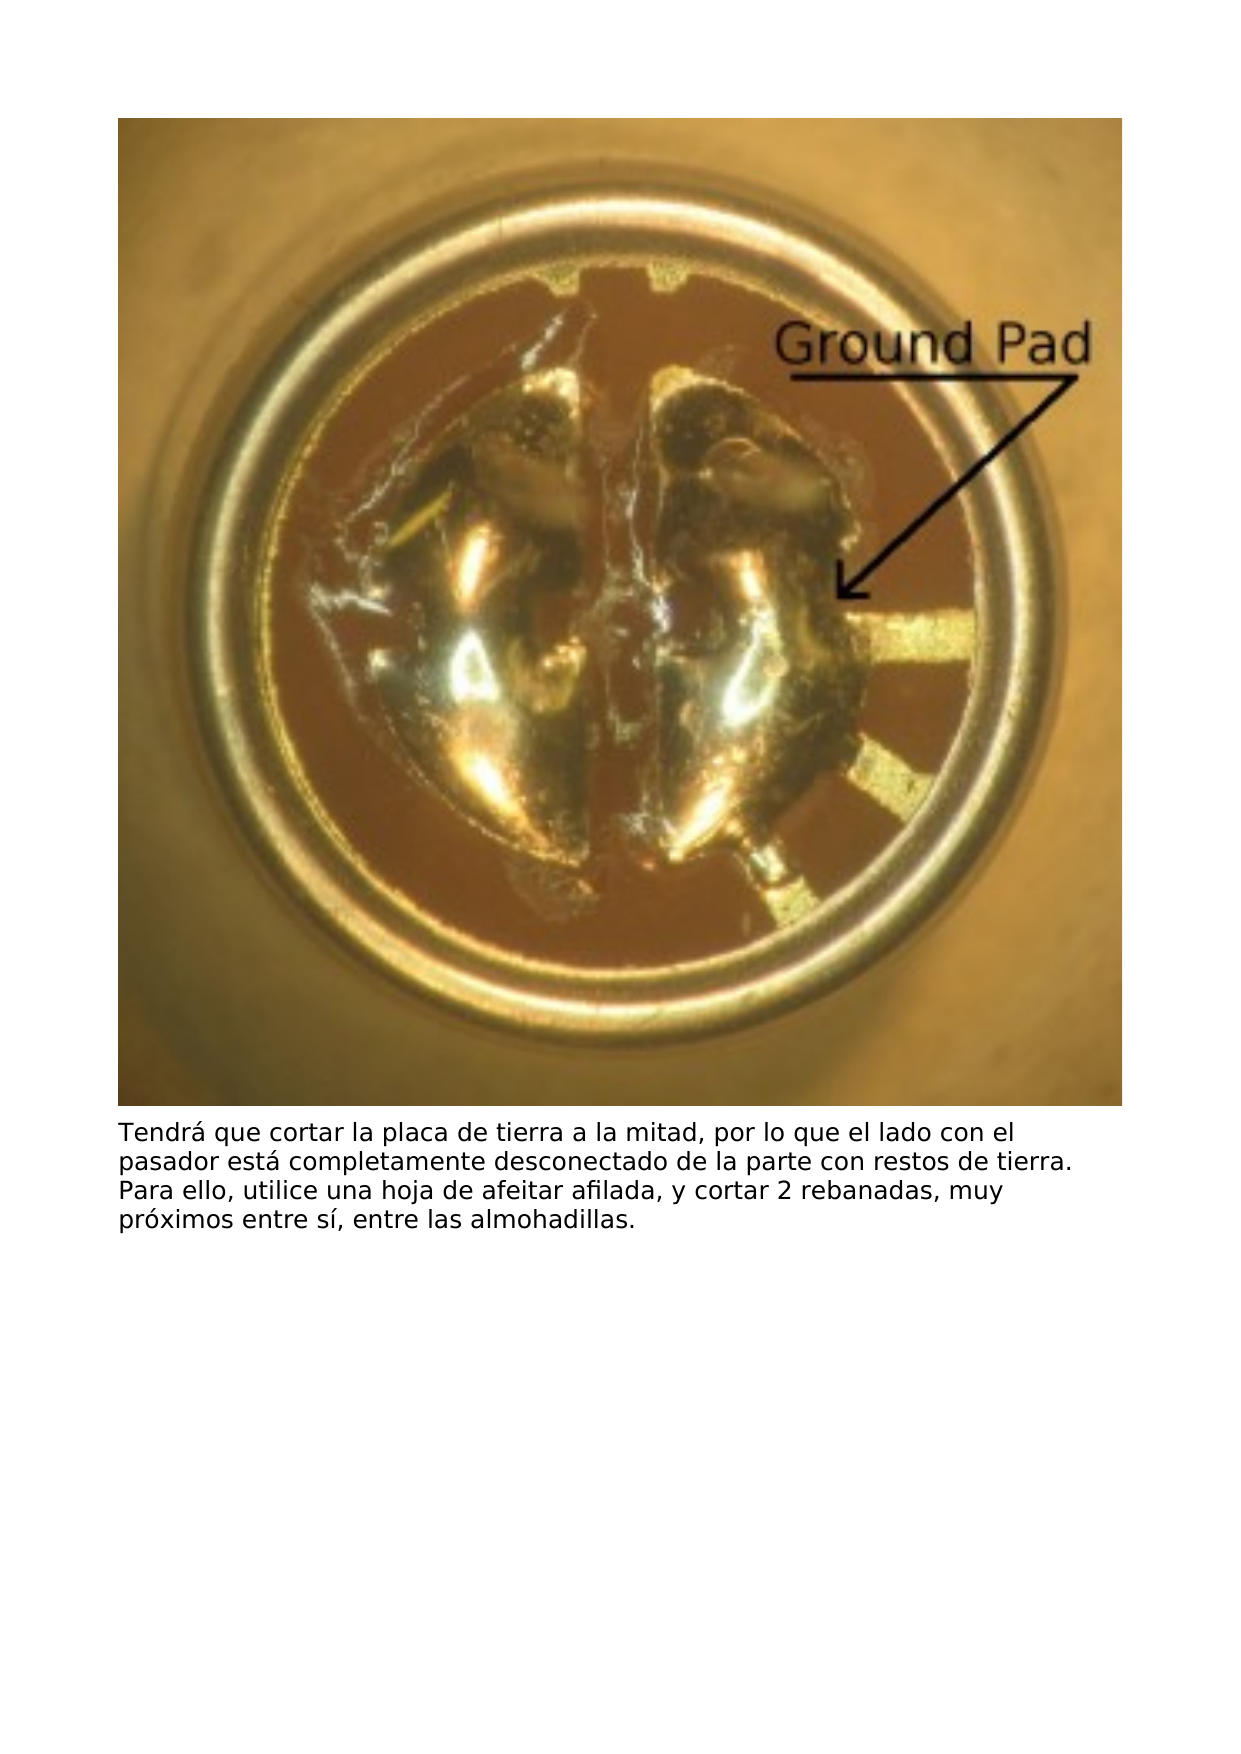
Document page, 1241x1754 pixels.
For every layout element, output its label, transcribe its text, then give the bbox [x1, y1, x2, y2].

picture [118, 118, 1123, 1106]
text Tendrá que cortar la placa de tierra a la mitad, por lo que el lado con el pasador está completamente desconectado de la parte con restos de tierra. Para ello, utilice una hoja de afeitar afilada, y cortar 2 rebanadas, muy próximos entre sí, entre las almohadillas. [118, 1118, 1122, 1234]
